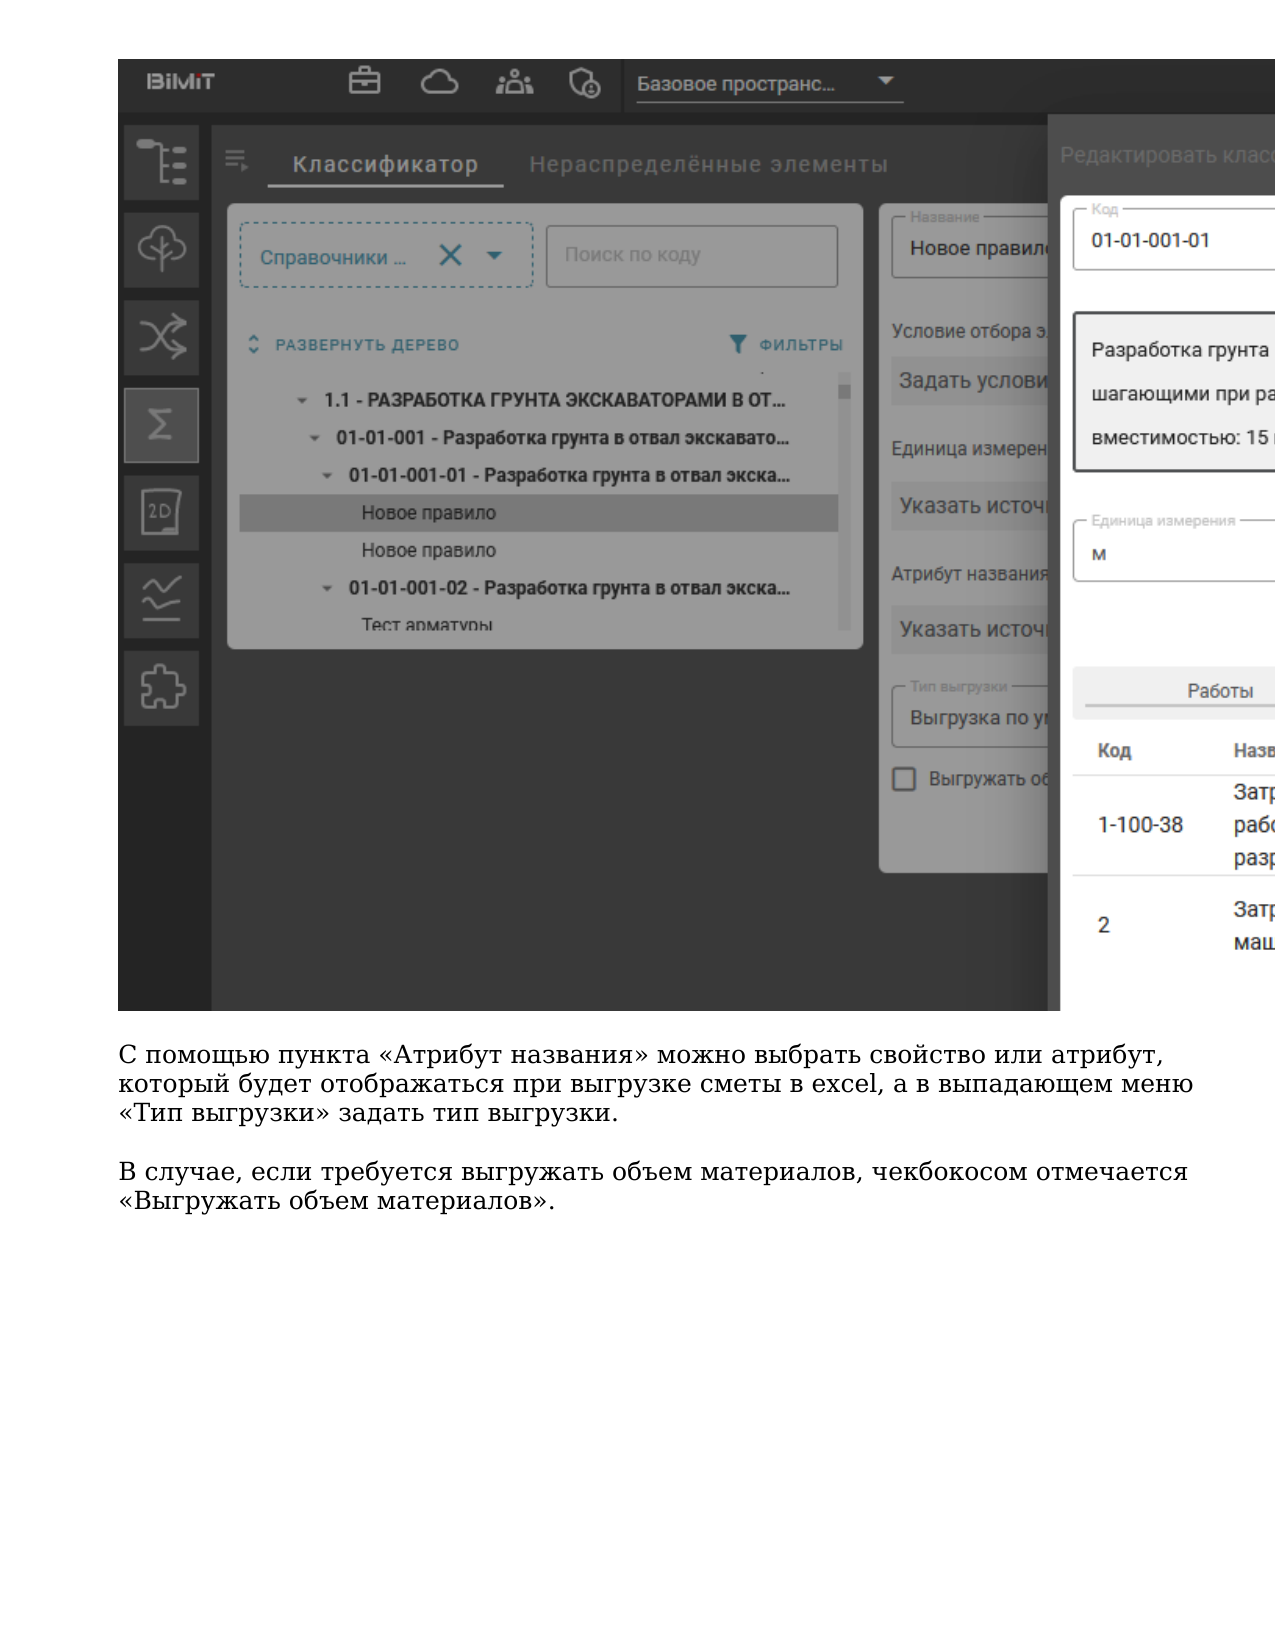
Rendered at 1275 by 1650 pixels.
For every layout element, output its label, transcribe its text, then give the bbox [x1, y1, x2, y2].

text В случае, если требуется выгружать объем материалов, чекбокосом отмечается «Выгружать объем материалов». [118, 1157, 1216, 1215]
text С помощью пункта «Атрибут названия» можно выбрать свойство или атрибут, который будет отображаться при выгрузке сметы в excel, а в выпадающем меню «Тип выгрузки» задать тип выгрузки. [118, 1040, 1216, 1128]
picture [118, 59, 1275, 1011]
